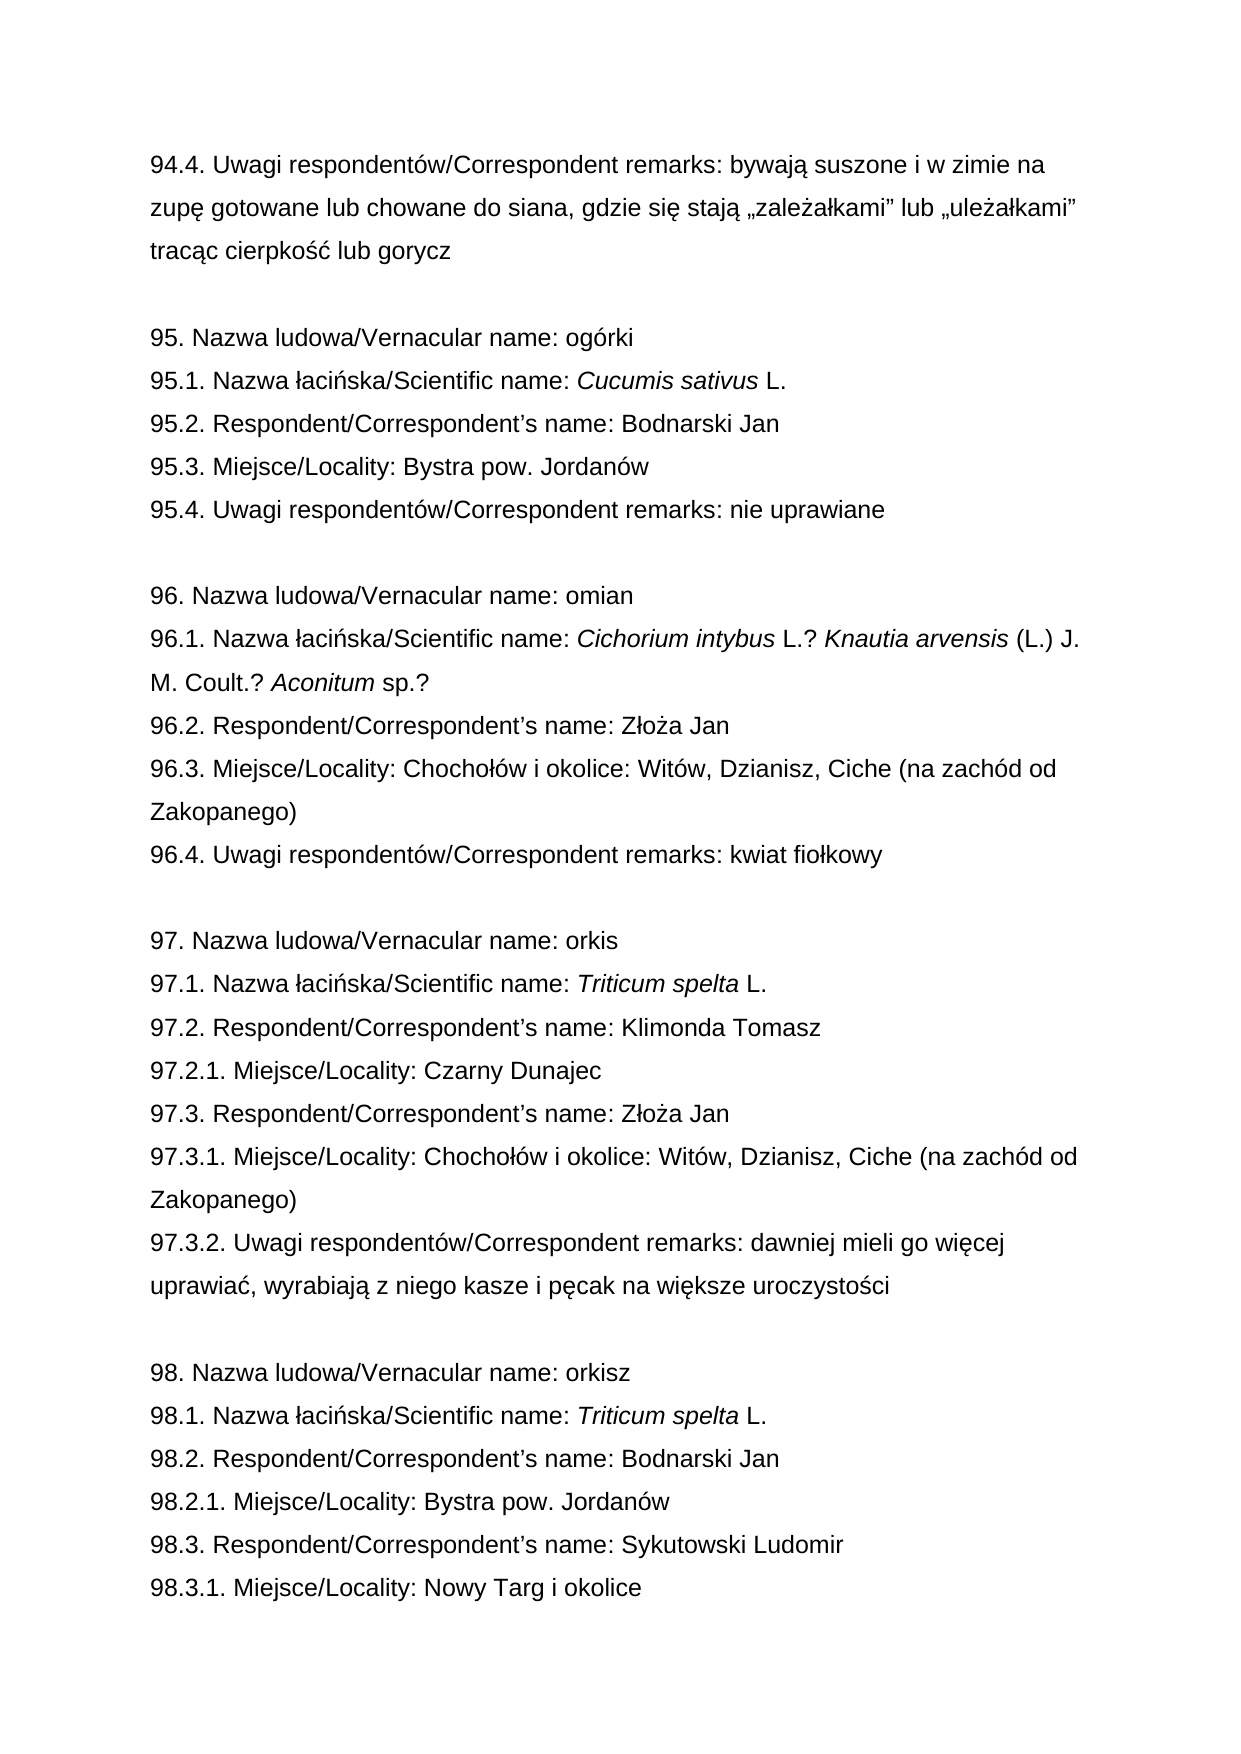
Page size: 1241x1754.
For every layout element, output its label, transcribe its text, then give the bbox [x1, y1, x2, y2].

text 95. Nazwa ludowa/Vernacular name: ogórki [150, 322, 1090, 351]
text 98.1. Nazwa łacińska/Scientific name: Triticum spelta L. [150, 1401, 1090, 1429]
text 97.3. Respondent/Correspondent’s name: Złoża Jan [150, 1099, 1090, 1127]
text 97.3.1. Miejsce/Locality: Chochołów i okolice: Witów, Dzianisz, Ciche (na zachód od Zakopanego) [150, 1142, 1090, 1214]
text 94.4. Uwagi respondentów/Correspondent remarks: bywają suszone i w zimie na zupę gotowane lub chowane do siana, gdzie się stają „zależałkami” lub „uleżałkami” tracąc cierpkość lub gorycz [150, 150, 1090, 265]
text 97.2.1. Miejsce/Locality: Czarny Dunajec [150, 1056, 1090, 1084]
text 97.2. Respondent/Correspondent’s name: Klimonda Tomasz [150, 1012, 1090, 1041]
text 95.2. Respondent/Correspondent’s name: Bodnarski Jan [150, 409, 1090, 437]
text 97.1. Nazwa łacińska/Scientific name: Triticum spelta L. [150, 969, 1090, 998]
text 96.3. Miejsce/Locality: Chochołów i okolice: Witów, Dzianisz, Ciche (na zachód od Zakopanego) [150, 754, 1090, 826]
text 98.2.1. Miejsce/Locality: Bystra pow. Jordanów [150, 1487, 1090, 1516]
text 96.1. Nazwa łacińska/Scientific name: Cichorium intybus L.? Knautia arvensis (L.) J. M. Coult.? Aconitum sp.? [150, 624, 1090, 696]
text 97. Nazwa ludowa/Vernacular name: orkis [150, 926, 1090, 955]
text 95.4. Uwagi respondentów/Correspondent remarks: nie uprawiane [150, 495, 1090, 524]
text 96.4. Uwagi respondentów/Correspondent remarks: kwiat fiołkowy [150, 840, 1090, 869]
text 97.3.2. Uwagi respondentów/Correspondent remarks: dawniej mieli go więcej uprawiać, wyrabiają z niego kasze i pęcak na większe uroczystości [150, 1228, 1090, 1300]
text 98.3.1. Miejsce/Locality: Nowy Targ i okolice [150, 1573, 1090, 1602]
text 98. Nazwa ludowa/Vernacular name: orkisz [150, 1357, 1090, 1386]
text 98.2. Respondent/Correspondent’s name: Bodnarski Jan [150, 1444, 1090, 1472]
text 96.2. Respondent/Correspondent’s name: Złoża Jan [150, 711, 1090, 739]
text 96. Nazwa ludowa/Vernacular name: omian [150, 581, 1090, 610]
text 98.3. Respondent/Correspondent’s name: Sykutowski Ludomir [150, 1530, 1090, 1559]
text 95.1. Nazwa łacińska/Scientific name: Cucumis sativus L. [150, 366, 1090, 394]
text 95.3. Miejsce/Locality: Bystra pow. Jordanów [150, 452, 1090, 481]
